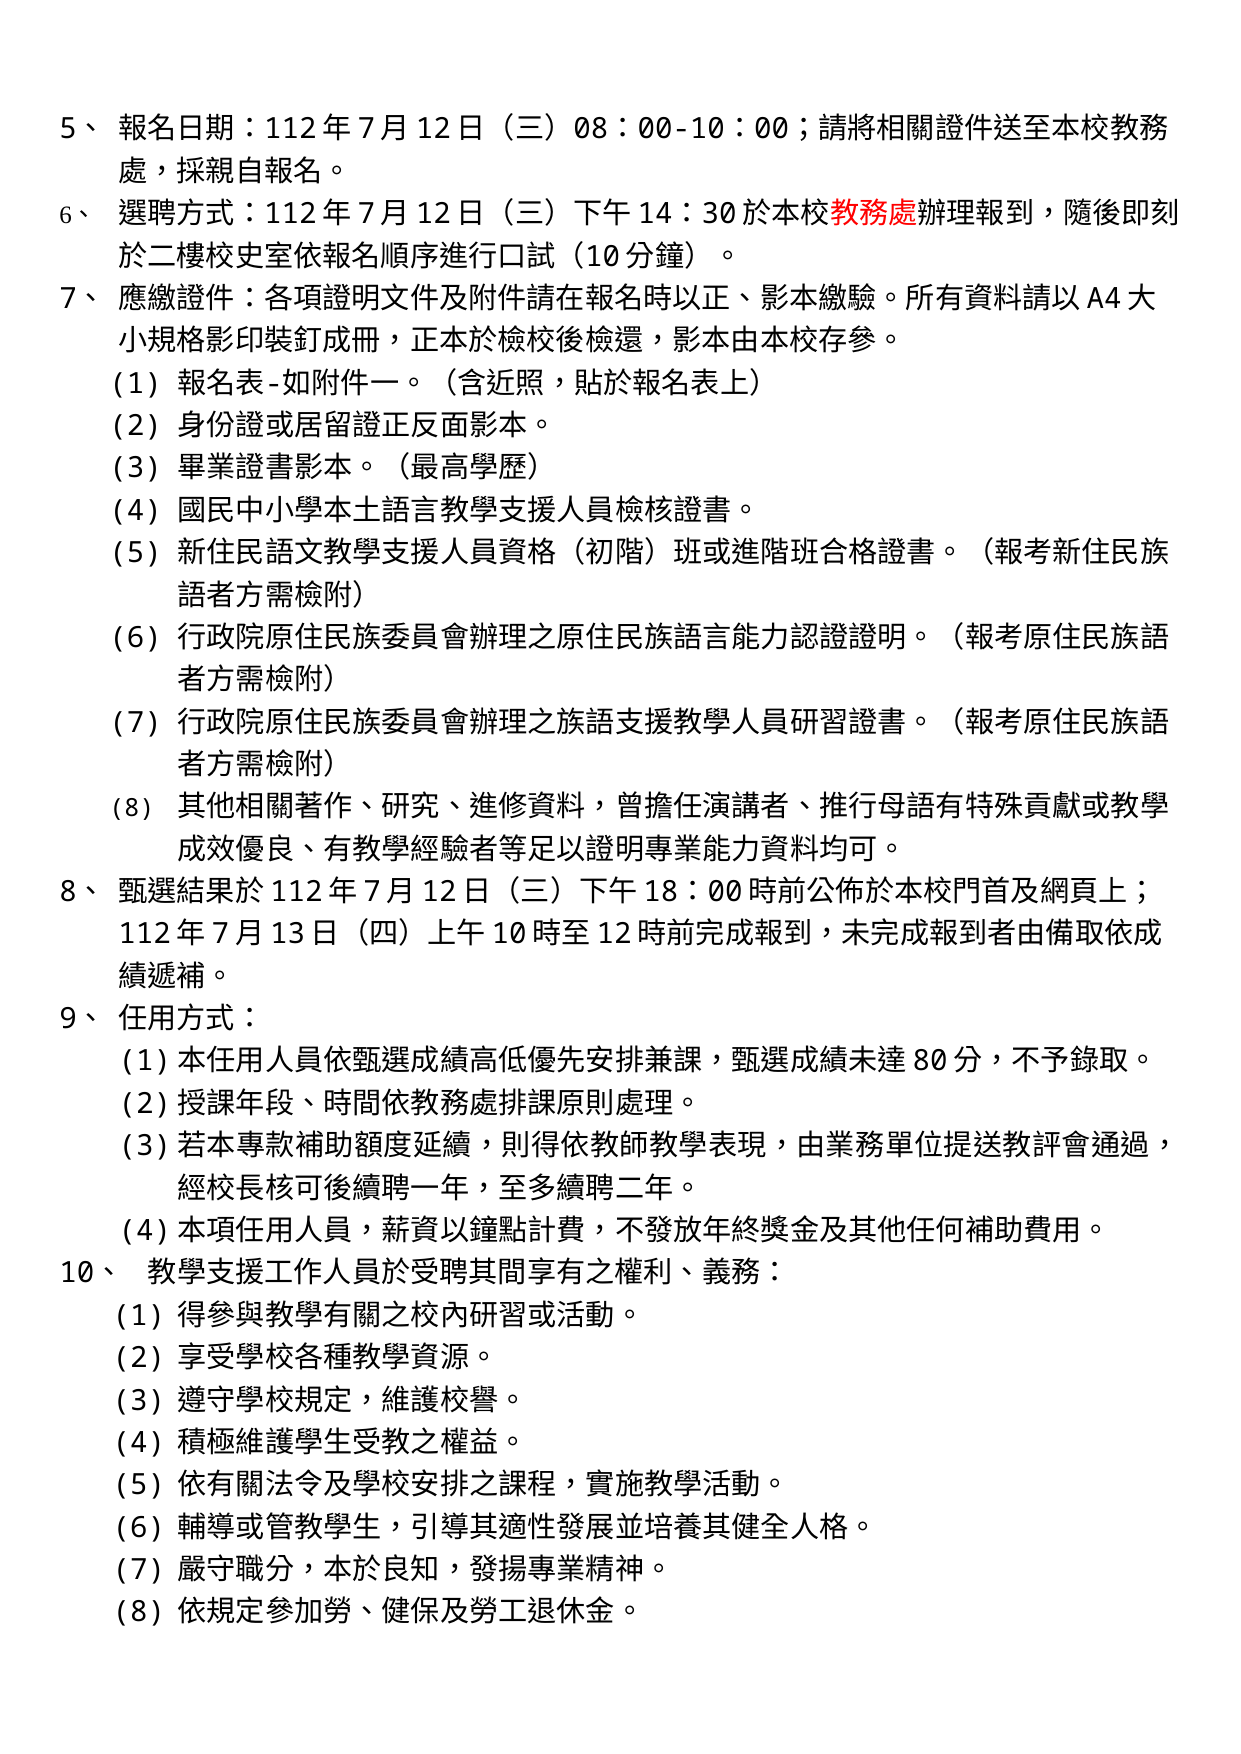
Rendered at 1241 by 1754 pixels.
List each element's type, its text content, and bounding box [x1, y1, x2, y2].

list 選聘方式：112年7月12日（三）下午14：30於本校教務處辦理報到，隨後即刻於二樓校史室依報名順序進行口試（10分鐘）。 [59, 190, 1181, 274]
list 得參與教學有關之校內研習或活動。 [112, 1291, 1181, 1334]
list 本任用人員依甄選成績高低優先安排兼課，甄選成績未達80分，不予錄取。 [118, 1037, 1181, 1079]
list 享受學校各種教學資源。 [112, 1334, 1181, 1376]
list 依有關法令及學校安排之課程，實施教學活動。 [112, 1461, 1181, 1503]
list 積極維護學生受教之權益。 [112, 1418, 1181, 1461]
list 行政院原住民族委員會辦理之族語支援教學人員研習證書。（報考原住民族語者方需檢附） [109, 698, 1181, 783]
list 遵守學校規定，維護校譽。 [112, 1376, 1181, 1418]
list 畢業證書影本。（最高學歷） [109, 444, 1181, 486]
list 教學支援工作人員於受聘其間享有之權利、義務： [59, 1249, 1181, 1291]
list 報名日期：112年7月12日（三）08：00-10：00；請將相關證件送至本校教務處，採親自報名。 [59, 105, 1181, 190]
list 輔導或管教學生，引導其適性發展並培養其健全人格。 [112, 1503, 1181, 1546]
list 其他相關著作、研究、進修資料，曾擔任演講者、推行母語有特殊貢獻或教學成效優良、有教學經驗者等足以證明專業能力資料均可。 [109, 783, 1181, 867]
list 依規定參加勞、健保及勞工退休金。 [112, 1588, 1181, 1630]
list 應繳證件：各項證明文件及附件請在報名時以正、影本繳驗。所有資料請以A4大小規格影印裝釘成冊，正本於檢校後檢還，影本由本校存參。 [59, 274, 1181, 359]
list 任用方式： [59, 994, 1181, 1037]
list 本項任用人員，薪資以鐘點計費，不發放年終獎金及其他任何補助費用。 [118, 1206, 1181, 1249]
list 身份證或居留證正反面影本。 [109, 402, 1181, 444]
list 國民中小學本土語言教學支援人員檢核證書。 [109, 486, 1181, 529]
list 新住民語文教學支援人員資格（初階）班或進階班合格證書。（報考新住民族語者方需檢附） [109, 529, 1181, 613]
list 授課年段、時間依教務處排課原則處理。 [118, 1079, 1181, 1122]
list 嚴守職分，本於良知，發揚專業精神。 [112, 1546, 1181, 1588]
list 甄選結果於112年7月12日（三）下午18：00時前公佈於本校門首及網頁上；112年7月13日（四）上午10時至12時前完成報到，未完成報到者由備取依成績遞補。 [59, 867, 1181, 994]
list 行政院原住民族委員會辦理之原住民族語言能力認證證明。（報考原住民族語者方需檢附） [109, 613, 1181, 698]
list 報名表-如附件一。（含近照，貼於報名表上） [109, 359, 1181, 402]
list 若本專款補助額度延續，則得依教師教學表現，由業務單位提送教評會通過，經校長核可後續聘一年，至多續聘二年。 [118, 1122, 1181, 1206]
